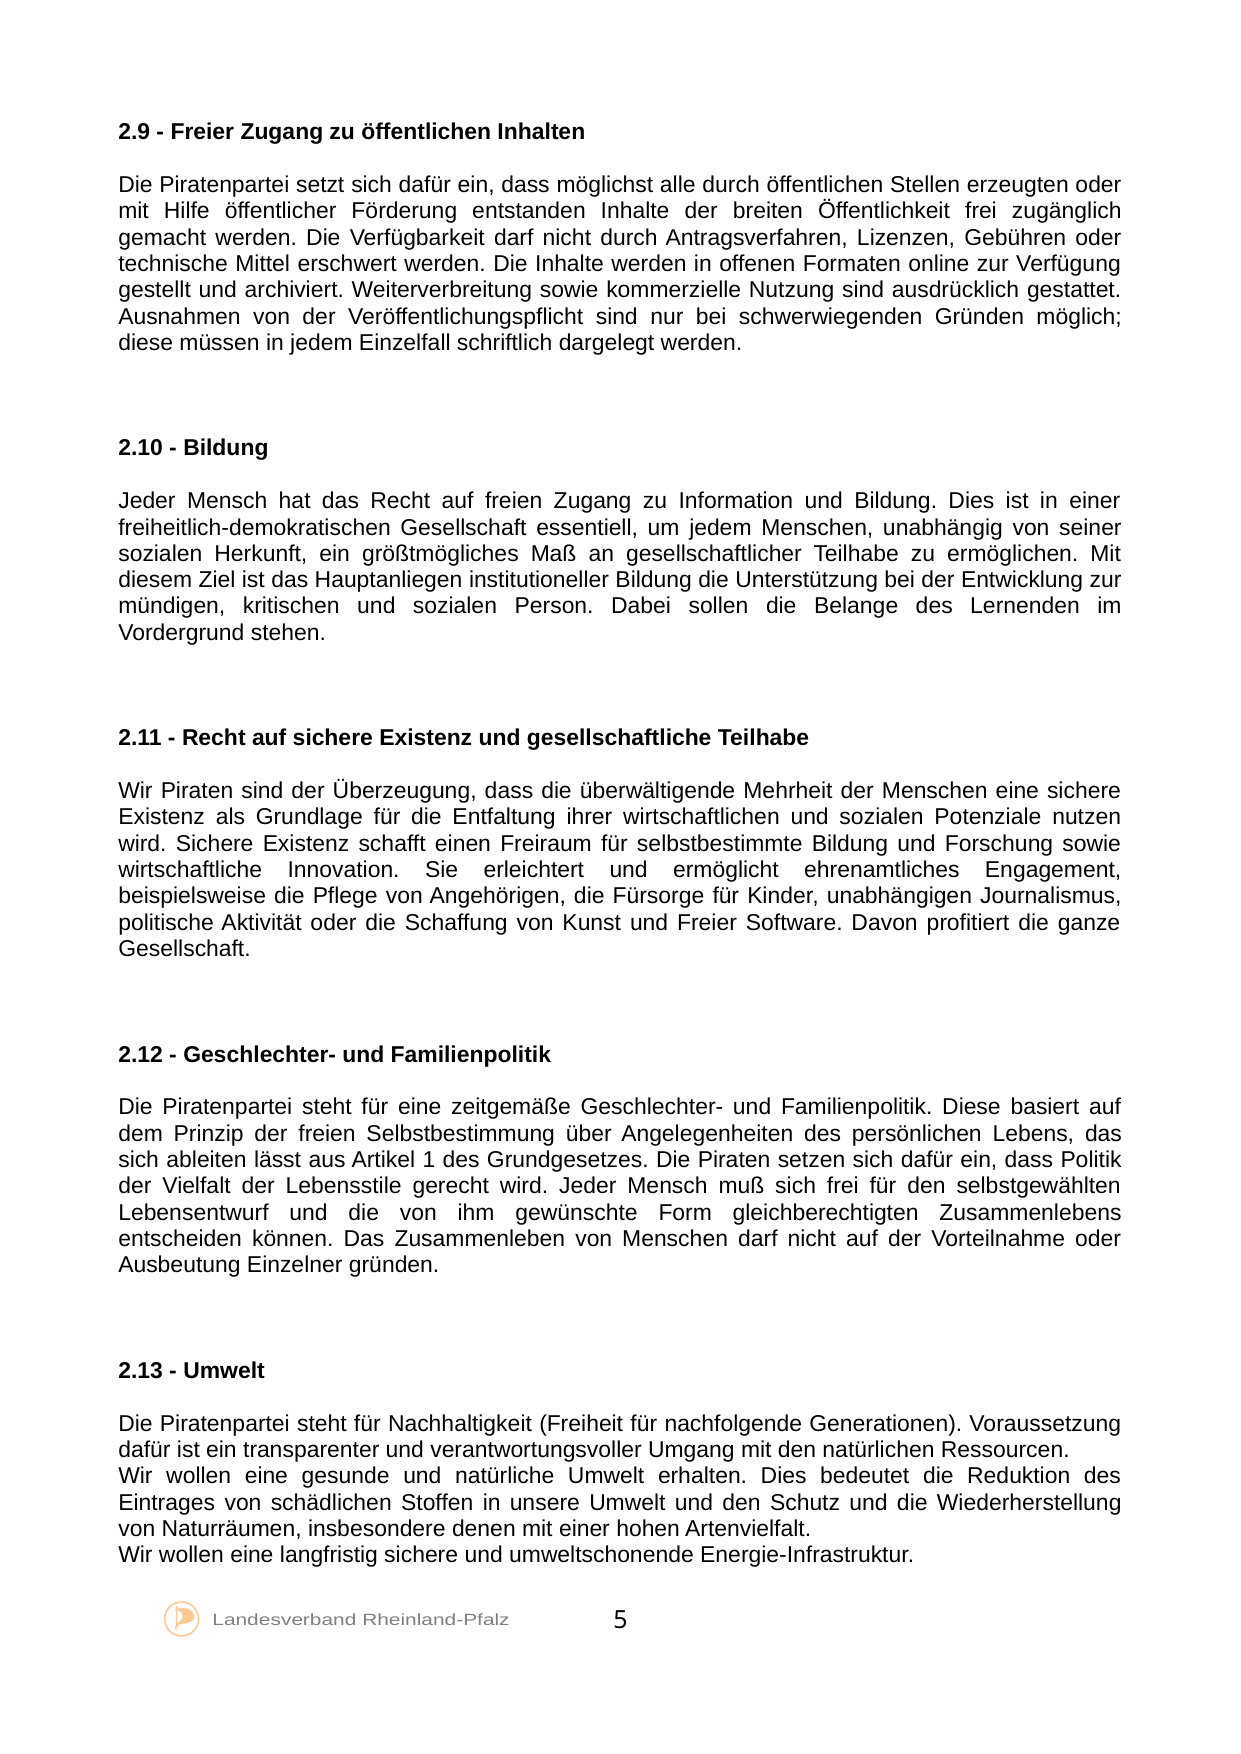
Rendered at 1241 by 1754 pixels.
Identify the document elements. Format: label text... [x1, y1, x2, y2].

text 2.13 - Umwelt [118, 1357, 1122, 1383]
text Wir Piraten sind der Überzeugung, dass die überwältigende Mehrheit der Menschen eine sichere Existenz als Grundlage für die Entfaltung ihrer wirtschaftlichen und sozialen Potenziale nutzen wird. Sichere Existenz schafft einen Freiraum für selbstbestimmte Bildung und Forschung sowie wirtschaftliche Innovation. Sie erleichtert und ermöglicht ehrenamtliches Engagement, beispielsweise die Pflege von Angehörigen, die Fürsorge für Kinder, unabhängigen Journalismus, politische Aktivität oder die Schaffung von Kunst und Freier Software. Davon profitiert die ganze Gesellschaft. [118, 777, 1122, 961]
text Die Piratenpartei setzt sich dafür ein, dass möglichst alle durch öffentlichen Stellen erzeugten oder mit Hilfe öffentlicher Förderung entstanden Inhalte der breiten Öffentlichkeit frei zugänglich gemacht werden. Die Verfügbarkeit darf nicht durch Antragsverfahren, Lizenzen, Gebühren oder technische Mittel erschwert werden. Die Inhalte werden in offenen Formaten online zur Verfügung gestellt und archiviert. Weiterverbreitung sowie kommerzielle Nutzung sind ausdrücklich gestattet. Ausnahmen von der Veröffentlichungspflicht sind nur bei schwerwiegenden Gründen möglich; diese müssen in jedem Einzelfall schriftlich dargelegt werden. [118, 171, 1122, 355]
text Die Piratenpartei steht für eine zeitgemäße Geschlechter- und Familienpolitik. Diese basiert auf dem Prinzip der freien Selbstbestimmung über Angelegenheiten des persönlichen Lebens, das sich ableiten lässt aus Artikel 1 des Grundgesetzes. Die Piraten setzen sich dafür ein, dass Politik der Vielfalt der Lebensstile gerecht wird. Jeder Mensch muß sich frei für den selbstgewählten Lebensentwurf und die von ihm gewünschte Form gleichberechtigten Zusammenlebens entscheiden können. Das Zusammenleben von Menschen darf nicht auf der Vorteilnahme oder Ausbeutung Einzelner gründen. [118, 1093, 1122, 1278]
text Wir wollen eine gesunde und natürliche Umwelt erhalten. Dies bedeutet die Reduktion des Eintrages von schädlichen Stoffen in unsere Umwelt und den Schutz und die Wiederherstellung von Naturräumen, insbesondere denen mit einer hohen Artenvielfalt. [118, 1462, 1122, 1541]
text 2.11 - Recht auf sichere Existenz und gesellschaftliche Teilhabe [118, 724, 1122, 751]
text 2.10 - Bildung [118, 434, 1122, 461]
text 2.9 - Freier Zugang zu öffentlichen Inhalten [118, 118, 1122, 144]
text Die Piratenpartei steht für Nachhaltigkeit (Freiheit für nachfolgende Generationen). Voraussetzung dafür ist ein transparenter und verantwortungsvoller Umgang mit den natürlichen Ressourcen. [118, 1409, 1122, 1462]
text 2.12 - Geschlechter- und Familienpolitik [118, 1041, 1122, 1067]
text Jeder Mensch hat das Recht auf freien Zugang zu Information und Bildung. Dies ist in einer freiheitlich-demokratischen Gesellschaft essentiell, um jedem Menschen, unabhängig von seiner sozialen Herkunft, ein größtmögliches Maß an gesellschaftlicher Teilhabe zu ermöglichen. Mit diesem Ziel ist das Hauptanliegen institutioneller Bildung die Unterstützung bei der Entwicklung zur mündigen, kritischen und sozialen Person. Dabei sollen die Belange des Lernenden im Vordergrund stehen. [118, 487, 1122, 645]
text Wir wollen eine langfristig sichere und umweltschonende Energie-Infrastruktur. [118, 1541, 1122, 1568]
